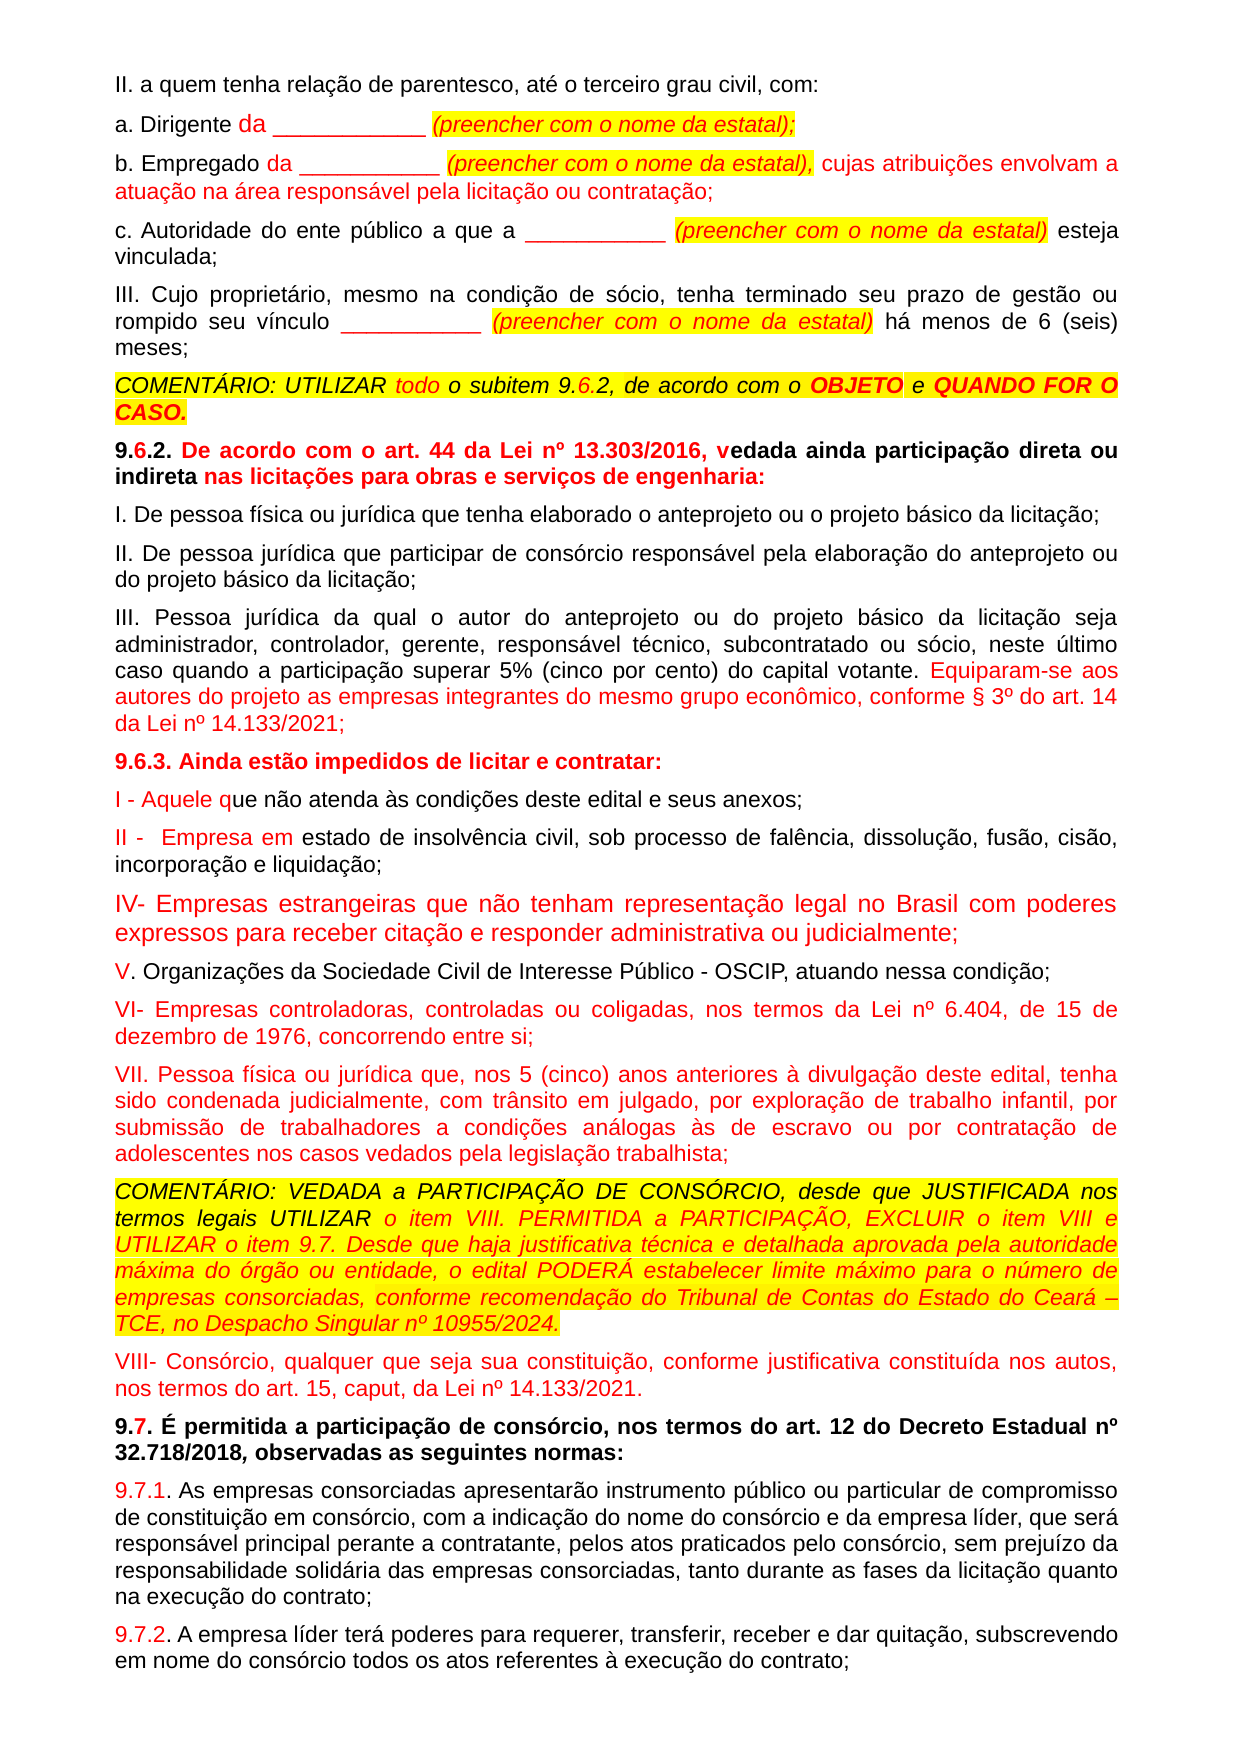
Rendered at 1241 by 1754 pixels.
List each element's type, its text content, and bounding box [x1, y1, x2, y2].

text 9.7. É permitida a participação de consórcio, nos termos do art. 12 do Decreto Estadual nº 32.718/2018, observadas as seguintes normas: [114, 1413, 1118, 1466]
text II. De pessoa jurídica que participar de consórcio responsável pela elaboração do anteprojeto ou do projeto básico da licitação; [114, 539, 1118, 592]
text II - Empresa em estado de insolvência civil, sob processo de falência, dissolução, fusão, cisão, incorporação e liquidação; [114, 824, 1118, 877]
text I. De pessoa física ou jurídica que tenha elaborado o anteprojeto ou o projeto básico da licitação; [114, 501, 1118, 528]
text 9.6.3. Ainda estão impedidos de licitar e contratar: [114, 748, 1118, 774]
text VI- Empresas controladoras, controladas ou coligadas, nos termos da Lei nº 6.404, de 15 de dezembro de 1976, concorrendo entre si; [114, 996, 1118, 1049]
text IV- Empresas estrangeiras que não tenham representação legal no Brasil com poderes expressos para receber citação e responder administrativa ou judicialmente; [114, 889, 1118, 946]
text III. Cujo proprietário, mesmo na condição de sócio, tenha terminado seu prazo de gestão ou rompido seu vínculo ___________ (preencher com o nome da estatal) há menos de 6 (seis) meses; [114, 281, 1118, 360]
text COMENTÁRIO: UTILIZAR todo o subitem 9.6.2, de acordo com o OBJETO e QUANDO FOR O CASO. [114, 372, 1118, 425]
text b. Empregado da ___________ (preencher com o nome da estatal), cujas atribuições envolvam a atuação na área responsável pela licitação ou contratação; [114, 150, 1118, 205]
text 9.7.1. As empresas consorciadas apresentarão instrumento público ou particular de compromisso de constituição em consórcio, com a indicação do nome do consórcio e da empresa líder, que será responsável principal perante a contratante, pelos atos praticados pelo consórcio, sem prejuízo da responsabilidade solidária das empresas consorciadas, tanto durante as fases da licitação quanto na execução do contrato; [114, 1477, 1118, 1609]
text III. Pessoa jurídica da qual o autor do anteprojeto ou do projeto básico da licitação seja administrador, controlador, gerente, responsável técnico, subcontratado ou sócio, neste último caso quando a participação superar 5% (cinco por cento) do capital votante. Equiparam-se aos autores do projeto as empresas integrantes do mesmo grupo econômico, conforme § 3º do art. 14 da Lei nº 14.133/2021; [114, 604, 1118, 736]
text 9.6.2. De acordo com o art. 44 da Lei nº 13.303/2016, vedada ainda participação direta ou indireta nas licitações para obras e serviços de engenharia: [114, 437, 1118, 489]
text a. Dirigente da ___________ (preencher com o nome da estatal); [114, 109, 1118, 138]
text I - Aquele que não atenda às condições deste edital e seus anexos; [114, 786, 1118, 812]
text 9.7.2. A empresa líder terá poderes para requerer, transferir, receber e dar quitação, subscrevendo em nome do consórcio todos os atos referentes à execução do contrato; [114, 1621, 1118, 1674]
text COMENTÁRIO: VEDADA a PARTICIPAÇÃO DE CONSÓRCIO, desde que JUSTIFICADA nos termos legais UTILIZAR o item VIII. PERMITIDA a PARTICIPAÇÃO, EXCLUIR o item VIII e UTILIZAR o item 9.7. Desde que haja justificativa técnica e detalhada aprovada pela autoridade máxima do órgão ou entidade, o edital PODERÁ estabelecer limite máximo para o número de empresas consorciadas, conforme recomendação do Tribunal de Contas do Estado do Ceará – TCE, no Despacho Singular nº 10955/2024. [114, 1178, 1118, 1336]
text VIII- Consórcio, qualquer que seja sua constituição, conforme justificativa constituída nos autos, nos termos do art. 15, caput, da Lei nº 14.133/2021. [114, 1348, 1118, 1401]
text VII. Pessoa física ou jurídica que, nos 5 (cinco) anos anteriores à divulgação deste edital, tenha sido condenada judicialmente, com trânsito em julgado, por exploração de trabalho infantil, por submissão de trabalhadores a condições análogas às de escravo ou por contratação de adolescentes nos casos vedados pela legislação trabalhista; [114, 1061, 1118, 1166]
text V. Organizações da Sociedade Civil de Interesse Público - OSCIP, atuando nessa condição; [114, 958, 1118, 984]
text II. a quem tenha relação de parentesco, até o terceiro grau civil, com: [114, 71, 1118, 97]
text c. Autoridade do ente público a que a ___________ (preencher com o nome da estatal) esteja vinculada; [114, 217, 1118, 269]
